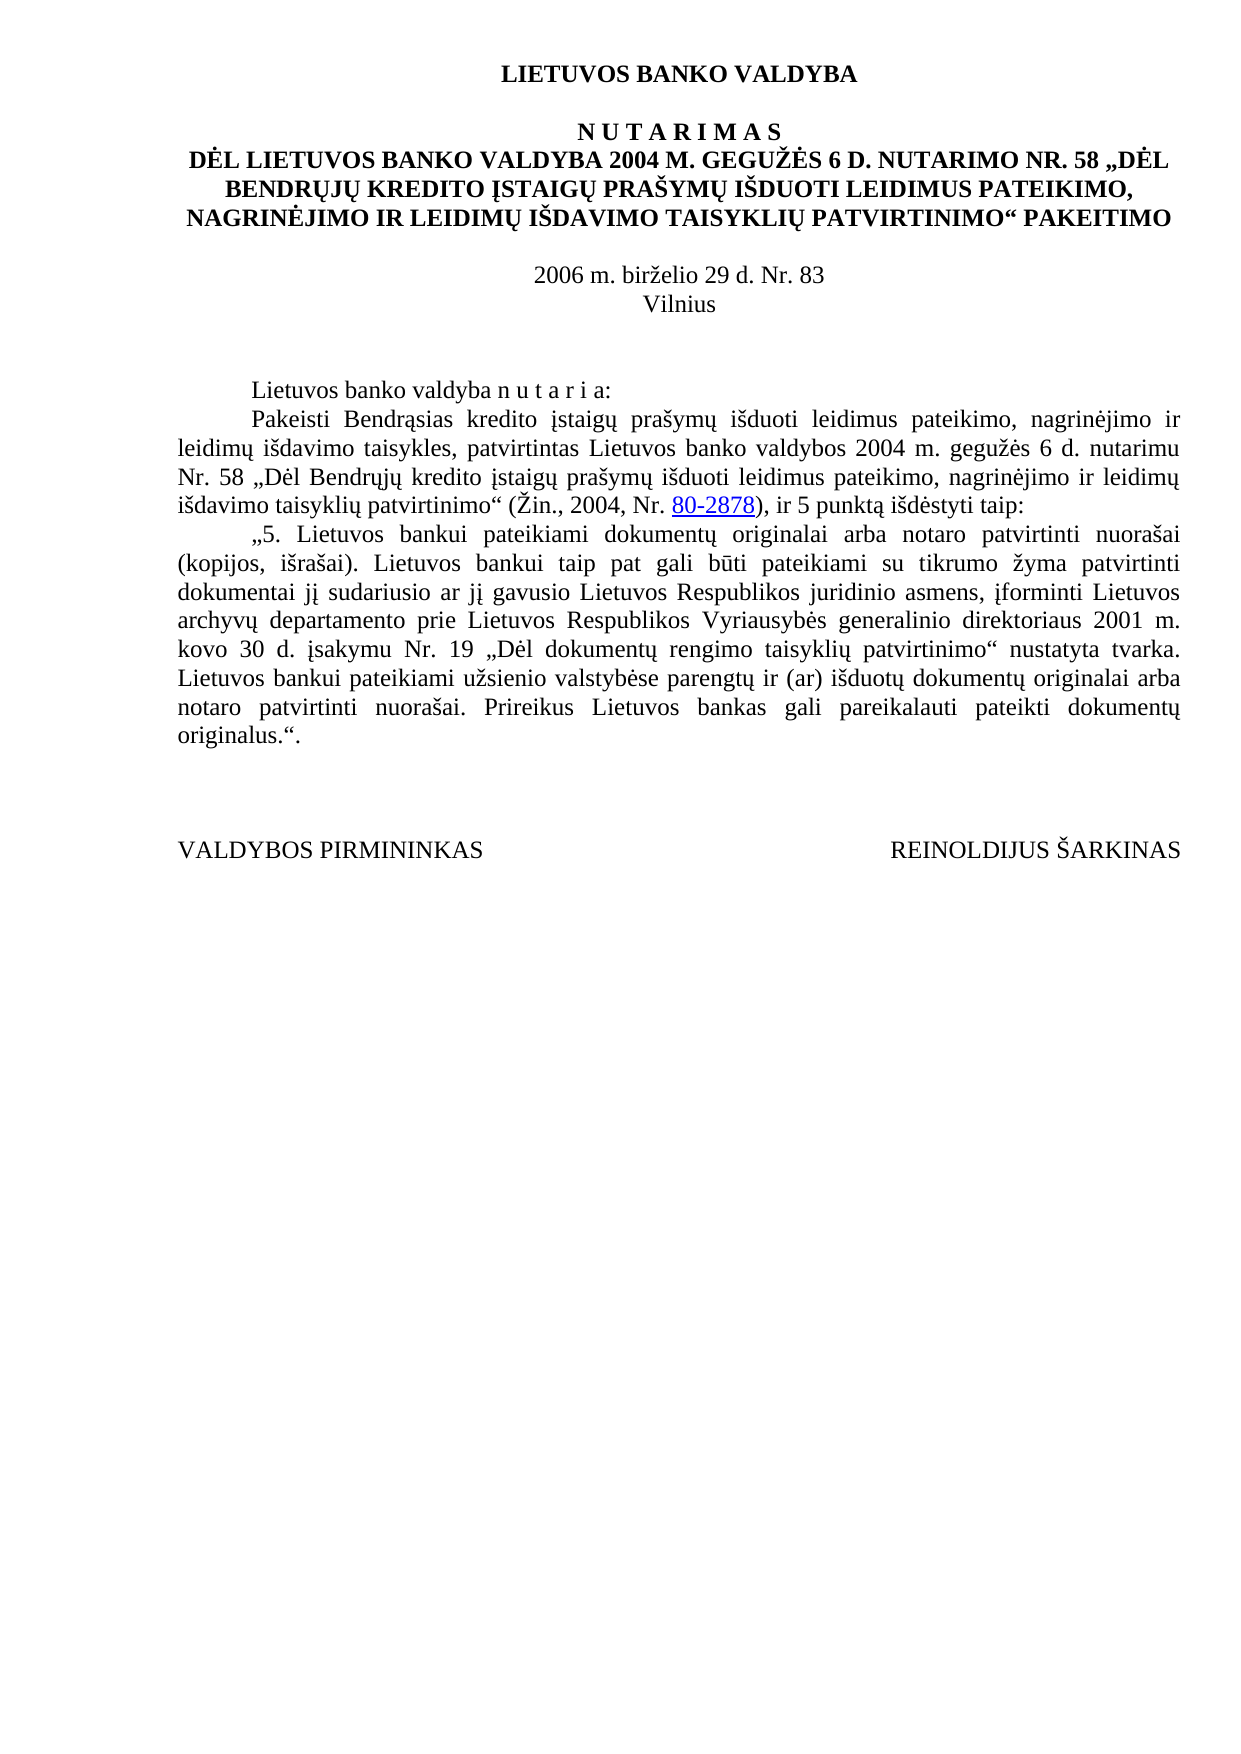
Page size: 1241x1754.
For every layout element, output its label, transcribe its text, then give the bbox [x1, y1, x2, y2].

text VALDYBOS PIRMININKAS REINOLDIJUS ŠARKINAS [177, 835, 1181, 864]
text Lietuvos banko valdyba nutaria: [177, 375, 1181, 404]
text „5. Lietuvos bankui pateikiami dokumentų originalai arba notaro patvirtinti nuorašai (kopijos, išrašai). Lietuvos bankui taip pat gali būti pateikiami su tikrumo žyma patvirtinti dokumentai jį sudariusio ar jį gavusio Lietuvos Respublikos juridinio asmens, įforminti Lietuvos archyvų departamento prie Lietuvos Respublikos Vyriausybės generalinio direktoriaus 2001 m. kovo 30 d. įsakymu Nr. 19 „Dėl dokumentų rengimo taisyklių patvirtinimo“ nustatyta tvarka. Lietuvos bankui pateikiami užsienio valstybėse parengtų ir (ar) išduotų dokumentų originalai arba notaro patvirtinti nuorašai. Prireikus Lietuvos bankas gali pareikalauti pateikti dokumentų originalus.“. [177, 519, 1181, 749]
text 2006 m. birželio 29 d. Nr. 83 [177, 260, 1181, 289]
text LIETUVOS BANKO VALDYBA [177, 59, 1181, 88]
text DĖL LIETUVOS BANKO VALDYBA 2004 M. GEGUŽĖS 6 D. NUTARIMO NR. 58 „DĖL BENDRŲJŲ KREDITO ĮSTAIGŲ PRAŠYMŲ IŠDUOTI LEIDIMUS PATEIKIMO, NAGRINĖJIMO IR LEIDIMŲ IŠDAVIMO TAISYKLIŲ PATVIRTINIMO“ PAKEITIMO [177, 145, 1181, 232]
text Vilnius [177, 289, 1181, 318]
text N U T A R I M A S [177, 117, 1181, 145]
text Pakeisti Bendrąsias kredito įstaigų prašymų išduoti leidimus pateikimo, nagrinėjimo ir leidimų išdavimo taisykles, patvirtintas Lietuvos banko valdybos 2004 m. gegužės 6 d. nutarimu Nr. 58 „Dėl Bendrųjų kredito įstaigų prašymų išduoti leidimus pateikimo, nagrinėjimo ir leidimų išdavimo taisyklių patvirtinimo“ (Žin., 2004, Nr. 80-2878), ir 5 punktą išdėstyti taip: [177, 404, 1181, 519]
